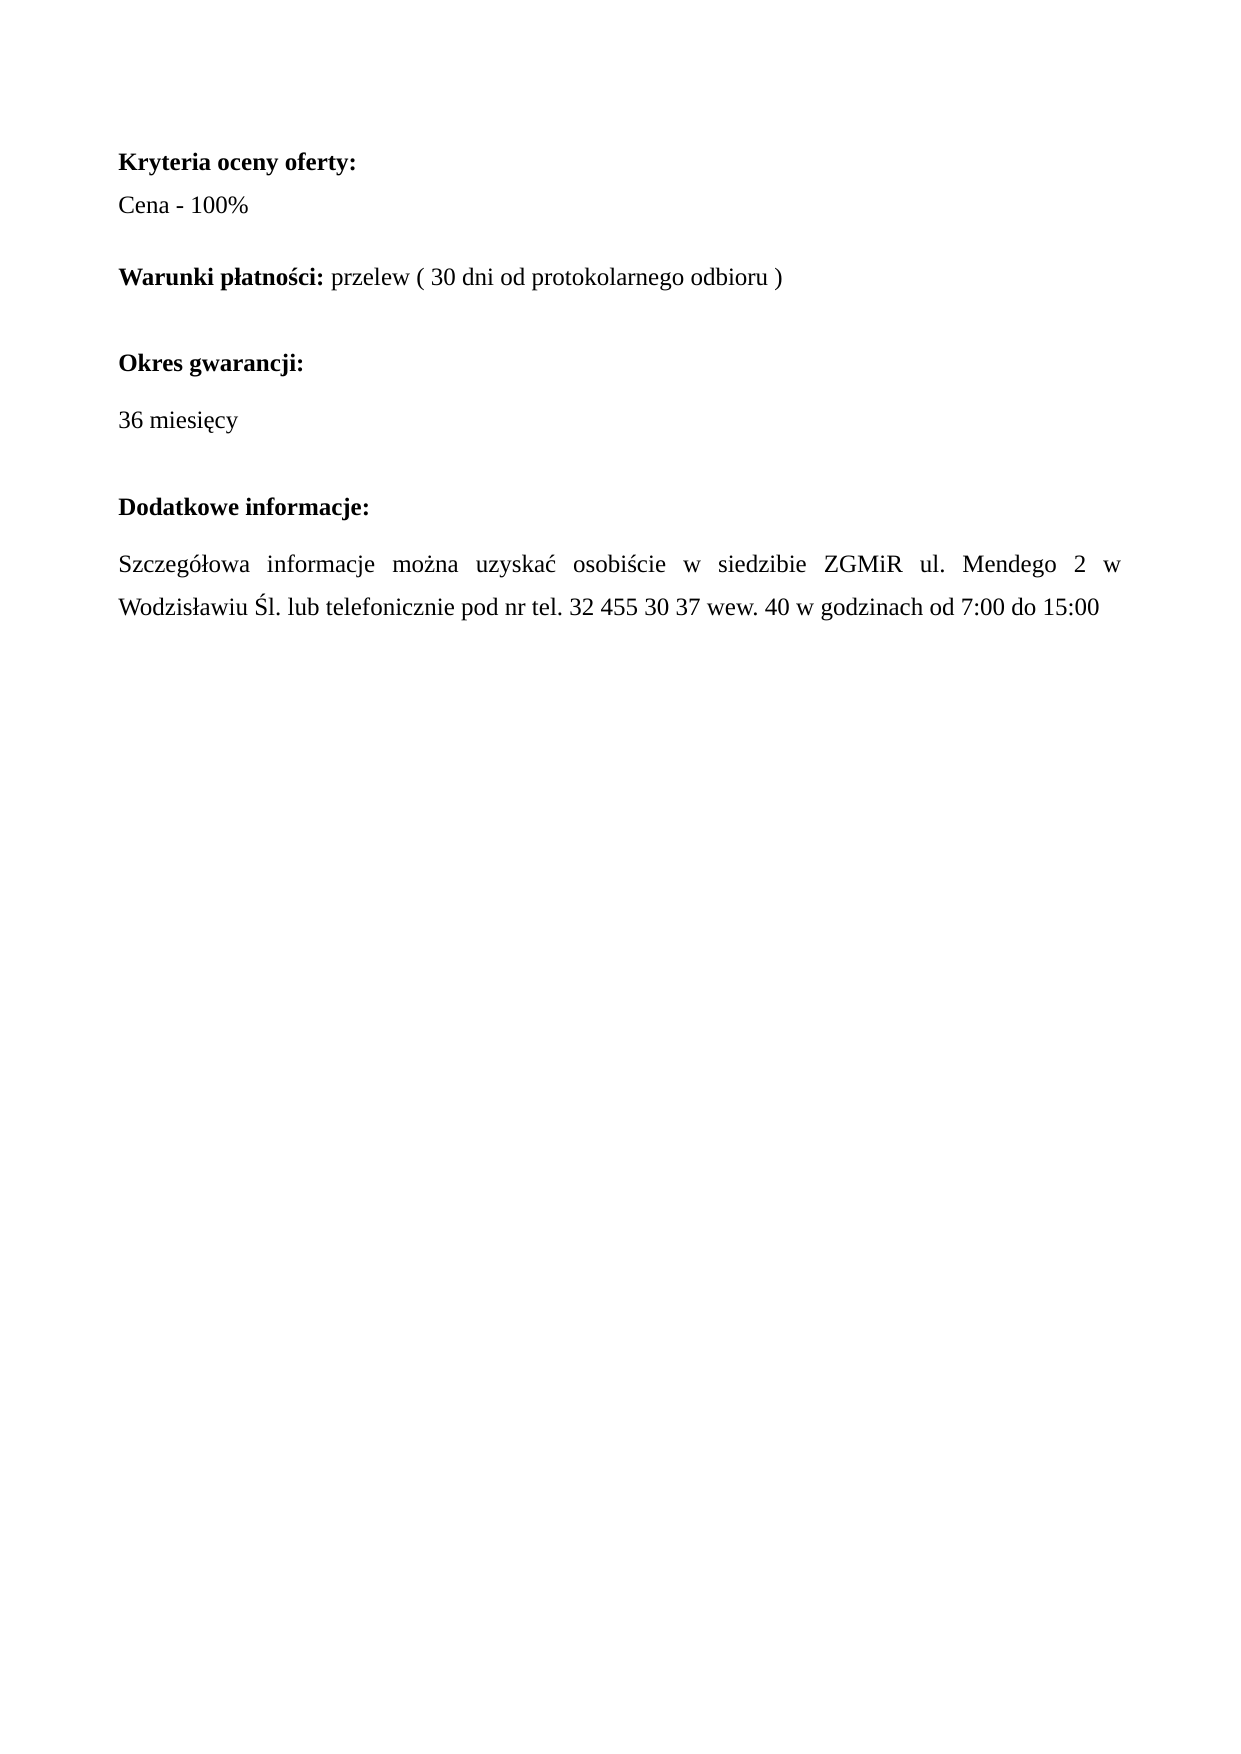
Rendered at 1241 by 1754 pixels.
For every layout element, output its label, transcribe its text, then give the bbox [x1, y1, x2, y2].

text Dodatkowe informacje: [118, 492, 1122, 521]
text 36 miesięcy [118, 406, 1122, 434]
text Szczegółowa informacje można uzyskać osobiście w siedzibie ZGMiR ul. Mendego 2 w Wodzisławiu Śl. lub telefonicznie pod nr tel. 32 455 30 37 wew. 40 w godzinach od 7:00 do 15:00 [118, 549, 1122, 621]
text Kryteria oceny oferty: [118, 147, 1122, 176]
text Cena - 100% [118, 190, 1122, 219]
text Okres gwarancji: [118, 348, 1122, 377]
text Warunki płatności: przelew ( 30 dni od protokolarnego odbioru ) [118, 262, 1122, 291]
